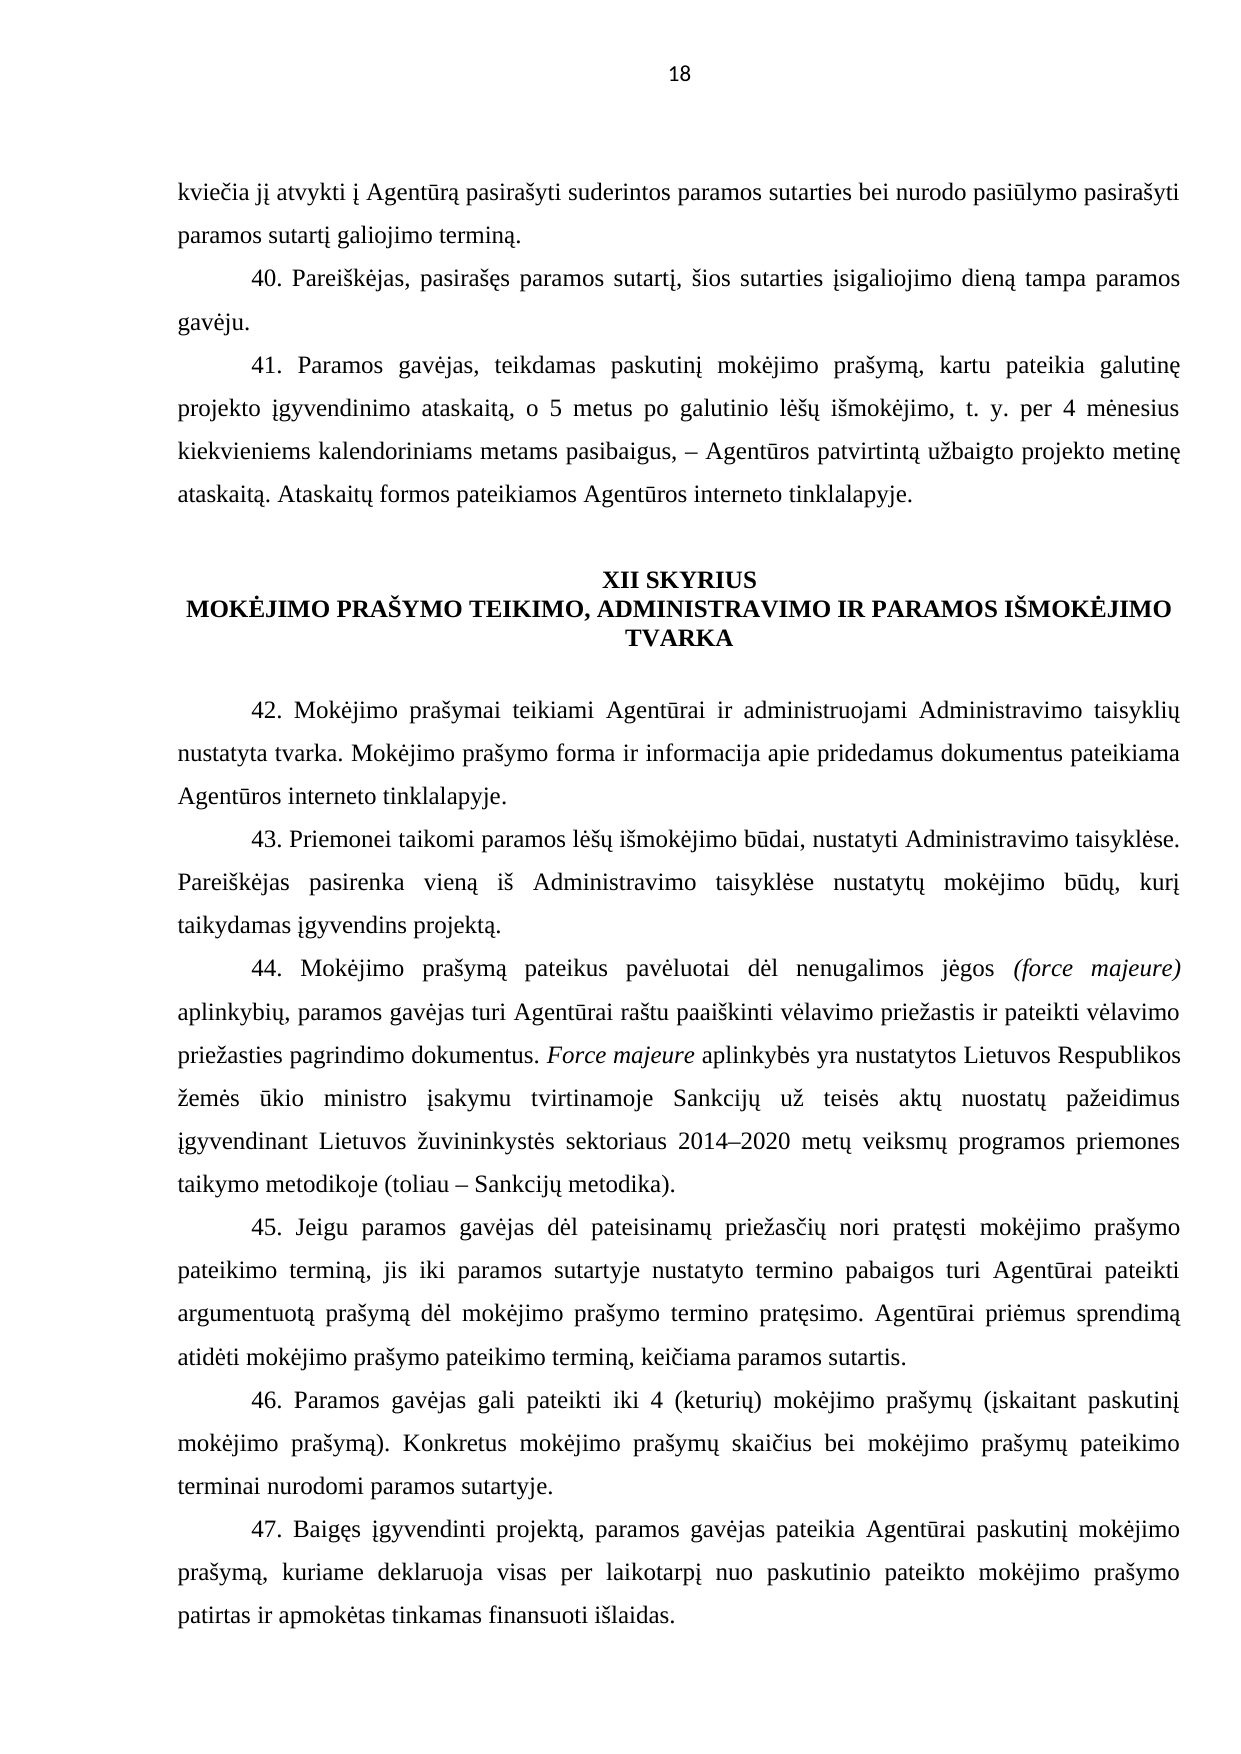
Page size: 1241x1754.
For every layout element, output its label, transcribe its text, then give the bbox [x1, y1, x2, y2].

text 40. Pareiškėjas, pasirašęs paramos sutartį, šios sutarties įsigaliojimo dieną tampa paramos gavėju. [177, 263, 1181, 335]
text 46. Paramos gavėjas gali pateikti iki 4 (keturių) mokėjimo prašymų (įskaitant paskutinį mokėjimo prašymą). Konkretus mokėjimo prašymų skaičius bei mokėjimo prašymų pateikimo terminai nurodomi paramos sutartyje. [177, 1385, 1181, 1500]
text 41. Paramos gavėjas, teikdamas paskutinį mokėjimo prašymą, kartu pateikia galutinę projekto įgyvendinimo ataskaitą, o 5 metus po galutinio lėšų išmokėjimo, t. y. per 4 mėnesius kiekvieniems kalendoriniams metams pasibaigus, – Agentūros patvirtintą užbaigto projekto metinę ataskaitą. Ataskaitų formos pateikiamos Agentūros interneto tinklalapyje. [177, 350, 1181, 508]
text 42. Mokėjimo prašymai teikiami Agentūrai ir administruojami Administravimo taisyklių nustatyta tvarka. Mokėjimo prašymo forma ir informacija apie pridedamus dokumentus pateikiama Agentūros interneto tinklalapyje. [177, 695, 1181, 810]
text 43. Priemonei taikomi paramos lėšų išmokėjimo būdai, nustatyti Administravimo taisyklėse. Pareiškėjas pasirenka vieną iš Administravimo taisyklėse nustatytų mokėjimo būdų, kurį taikydamas įgyvendins projektą. [177, 824, 1181, 939]
text 47. Baigęs įgyvendinti projektą, paramos gavėjas pateikia Agentūrai paskutinį mokėjimo prašymą, kuriame deklaruoja visas per laikotarpį nuo paskutinio pateikto mokėjimo prašymo patirtas ir apmokėtas tinkamas finansuoti išlaidas. [177, 1514, 1181, 1629]
text MOKĖJIMO PRAŠYMO TEIKIMO, ADMINISTRAVIMO IR PARAMOS IŠMOKĖJIMO TVARKA [177, 594, 1181, 652]
text kviečia jį atvykti į Agentūrą pasirašyti suderintos paramos sutarties bei nurodo pasiūlymo pasirašyti paramos sutartį galiojimo terminą. [177, 177, 1181, 249]
text 45. Jeigu paramos gavėjas dėl pateisinamų priežasčių nori pratęsti mokėjimo prašymo pateikimo terminą, jis iki paramos sutartyje nustatyto termino pabaigos turi Agentūrai pateikti argumentuotą prašymą dėl mokėjimo prašymo termino pratęsimo. Agentūrai priėmus sprendimą atidėti mokėjimo prašymo pateikimo terminą, keičiama paramos sutartis. [177, 1212, 1181, 1370]
text 44. Mokėjimo prašymą pateikus pavėluotai dėl nenugalimos jėgos (force majeure) aplinkybių, paramos gavėjas turi Agentūrai raštu paaiškinti vėlavimo priežastis ir pateikti vėlavimo priežasties pagrindimo dokumentus. Force majeure aplinkybės yra nustatytos Lietuvos Respublikos žemės ūkio ministro įsakymu tvirtinamoje Sankcijų už teisės aktų nuostatų pažeidimus įgyvendinant Lietuvos žuvininkystės sektoriaus 2014–2020 metų veiksmų programos priemones taikymo metodikoje (toliau – Sankcijų metodika). [177, 953, 1181, 1198]
text XII SKYRIUS [177, 565, 1181, 594]
